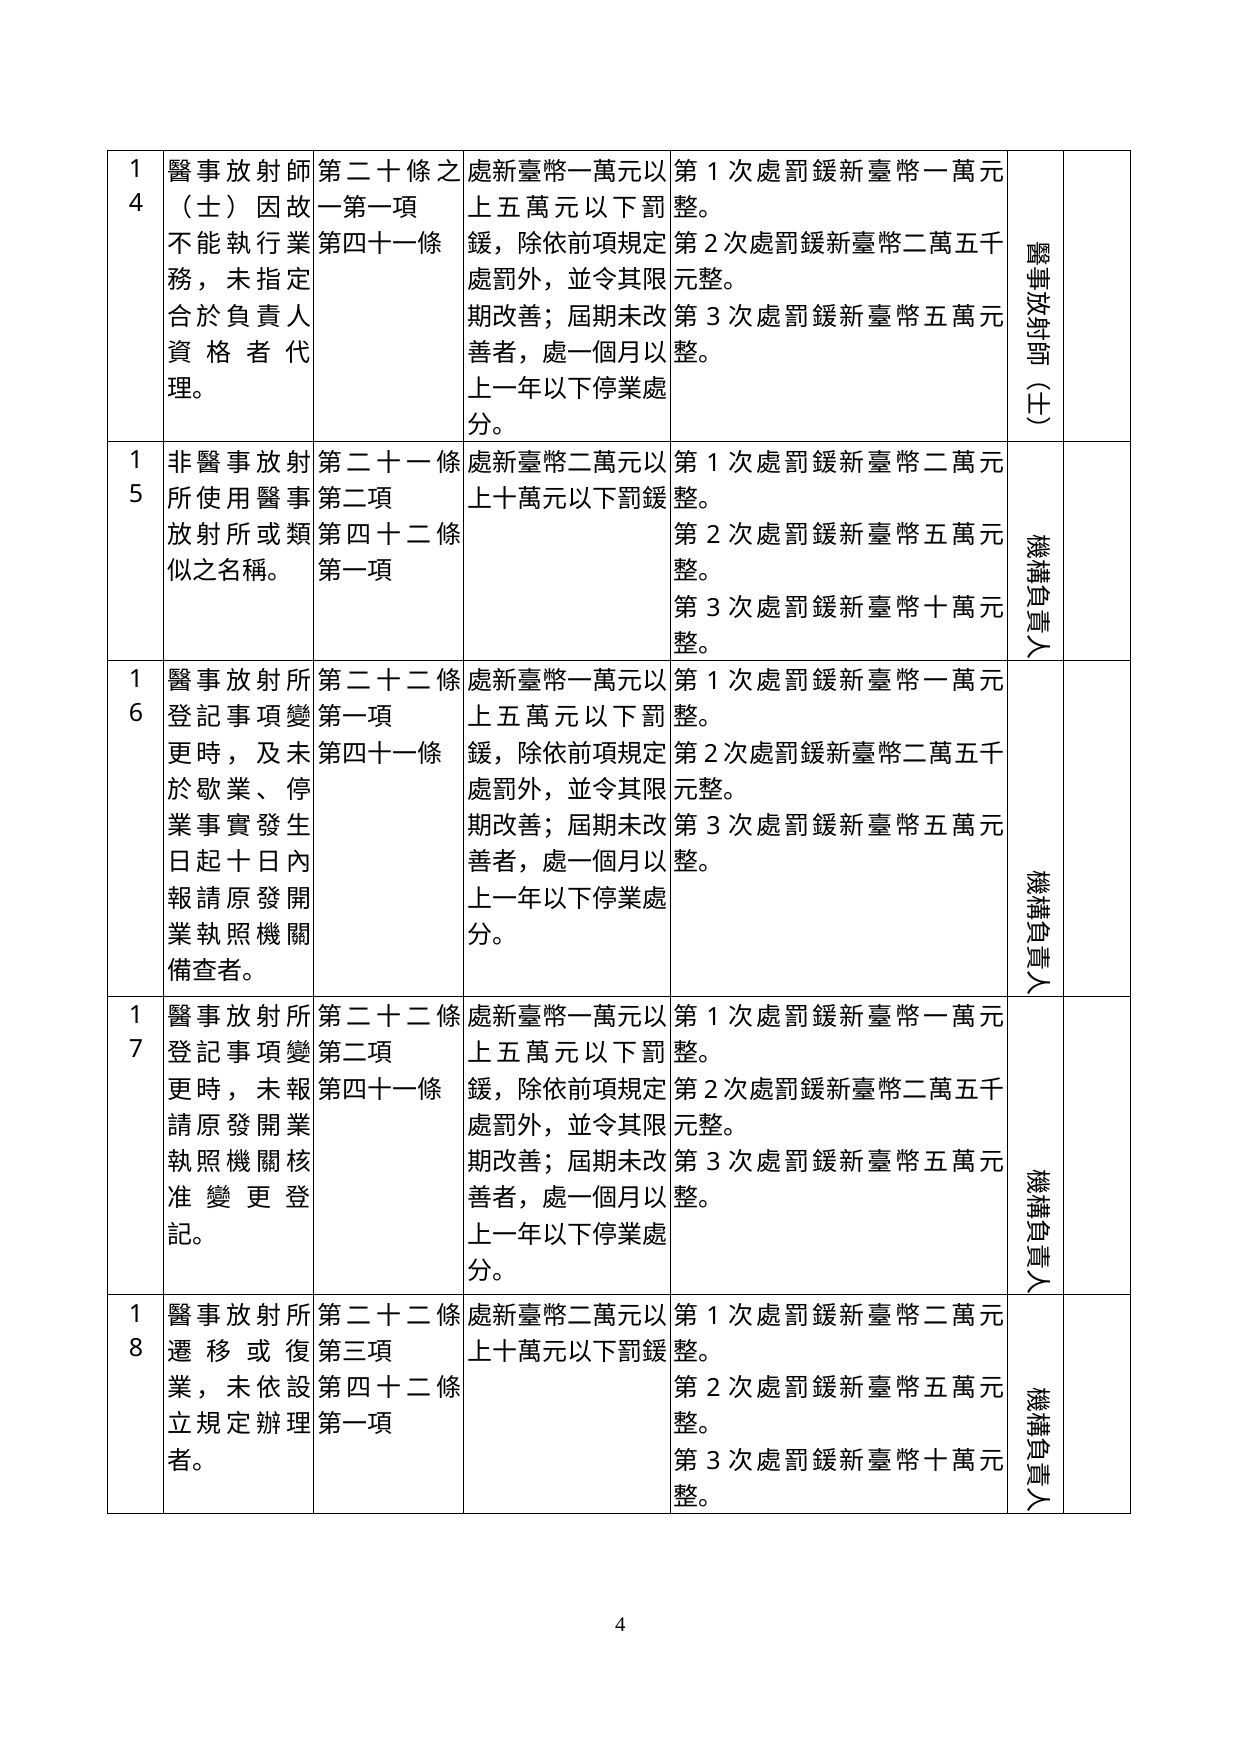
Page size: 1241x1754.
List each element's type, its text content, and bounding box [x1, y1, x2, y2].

table_cell 14 [108, 151, 163, 441]
table_cell 15 [108, 442, 163, 659]
table_cell 16 [108, 661, 163, 996]
table_cell 處新臺幣一萬元以上五萬元以下罰鍰，除依前項規定處罰外，並令其限期改善；屆期未改善者，處一個月以上一年以下停業處分。 [464, 661, 670, 996]
table_cell 機構負責人 [1008, 442, 1063, 659]
table_cell [1064, 151, 1130, 441]
table_cell 醫事放射所登記事項變更時，及未於歇業、停業事實發生日起十日內報請原發開業執照機關備查者。 [164, 661, 313, 996]
table_cell [1064, 661, 1130, 996]
table_cell 第1次處罰鍰新臺幣一萬元整。 第2次處罰鍰新臺幣二萬五千元整。 第3次處罰鍰新臺幣五萬元整。 [671, 997, 1007, 1294]
table_cell 第二十一條第二項 第四十二條第一項 [314, 442, 463, 659]
table_cell 醫事放射師（士）因故不能執行業務，未指定合於負責人資格者代理。 [164, 151, 313, 441]
table_cell 非醫事放射所使用醫事放射所或類似之名稱。 [164, 442, 313, 659]
table_cell 第1次處罰鍰新臺幣二萬元整。 第2次處罰鍰新臺幣五萬元整。 第3次處罰鍰新臺幣十萬元整。 [671, 442, 1007, 659]
table_cell 處新臺幣二萬元以上十萬元以下罰鍰 [464, 1295, 670, 1513]
table_cell 17 [108, 997, 163, 1294]
table_cell 醫事放射所登記事項變更時，未報請原發開業執照機關核准變更登記。 [164, 997, 313, 1294]
table_cell 醫事放射師（士） [1008, 151, 1063, 441]
table_cell 第二十二條第一項 第四十一條 [314, 661, 463, 996]
table_cell 處新臺幣一萬元以上五萬元以下罰鍰，除依前項規定處罰外，並令其限期改善；屆期未改善者，處一個月以上一年以下停業處分。 [464, 151, 670, 441]
table_cell 第二十條之一第一項 第四十一條 [314, 151, 463, 441]
table_cell 處新臺幣二萬元以上十萬元以下罰鍰 [464, 442, 670, 659]
table_cell 第1次處罰鍰新臺幣一萬元整。 第2次處罰鍰新臺幣二萬五千元整。 第3次處罰鍰新臺幣五萬元整。 [671, 151, 1007, 441]
table_cell 第1次處罰鍰新臺幣二萬元整。 第2次處罰鍰新臺幣五萬元整。 第3次處罰鍰新臺幣十萬元整。 [671, 1295, 1007, 1513]
table_cell [1064, 1295, 1130, 1513]
table_cell 機構負責人 [1008, 661, 1063, 996]
table_cell [1064, 997, 1130, 1294]
table_cell 處新臺幣一萬元以上五萬元以下罰鍰，除依前項規定處罰外，並令其限期改善；屆期未改善者，處一個月以上一年以下停業處分。 [464, 997, 670, 1294]
table_cell 18 [108, 1295, 163, 1513]
table_cell 第二十二條第三項 第四十二條第一項 [314, 1295, 463, 1513]
table_cell 醫事放射所遷移或復業，未依設立規定辦理者。 [164, 1295, 313, 1513]
table_cell 機構負責人 [1008, 997, 1063, 1294]
table_cell 第二十二條第二項 第四十一條 [314, 997, 463, 1294]
table_cell 第1次處罰鍰新臺幣一萬元整。 第2次處罰鍰新臺幣二萬五千元整。 第3次處罰鍰新臺幣五萬元整。 [671, 661, 1007, 996]
table_cell [1064, 442, 1130, 659]
table_cell 機構負責人 [1008, 1295, 1063, 1513]
